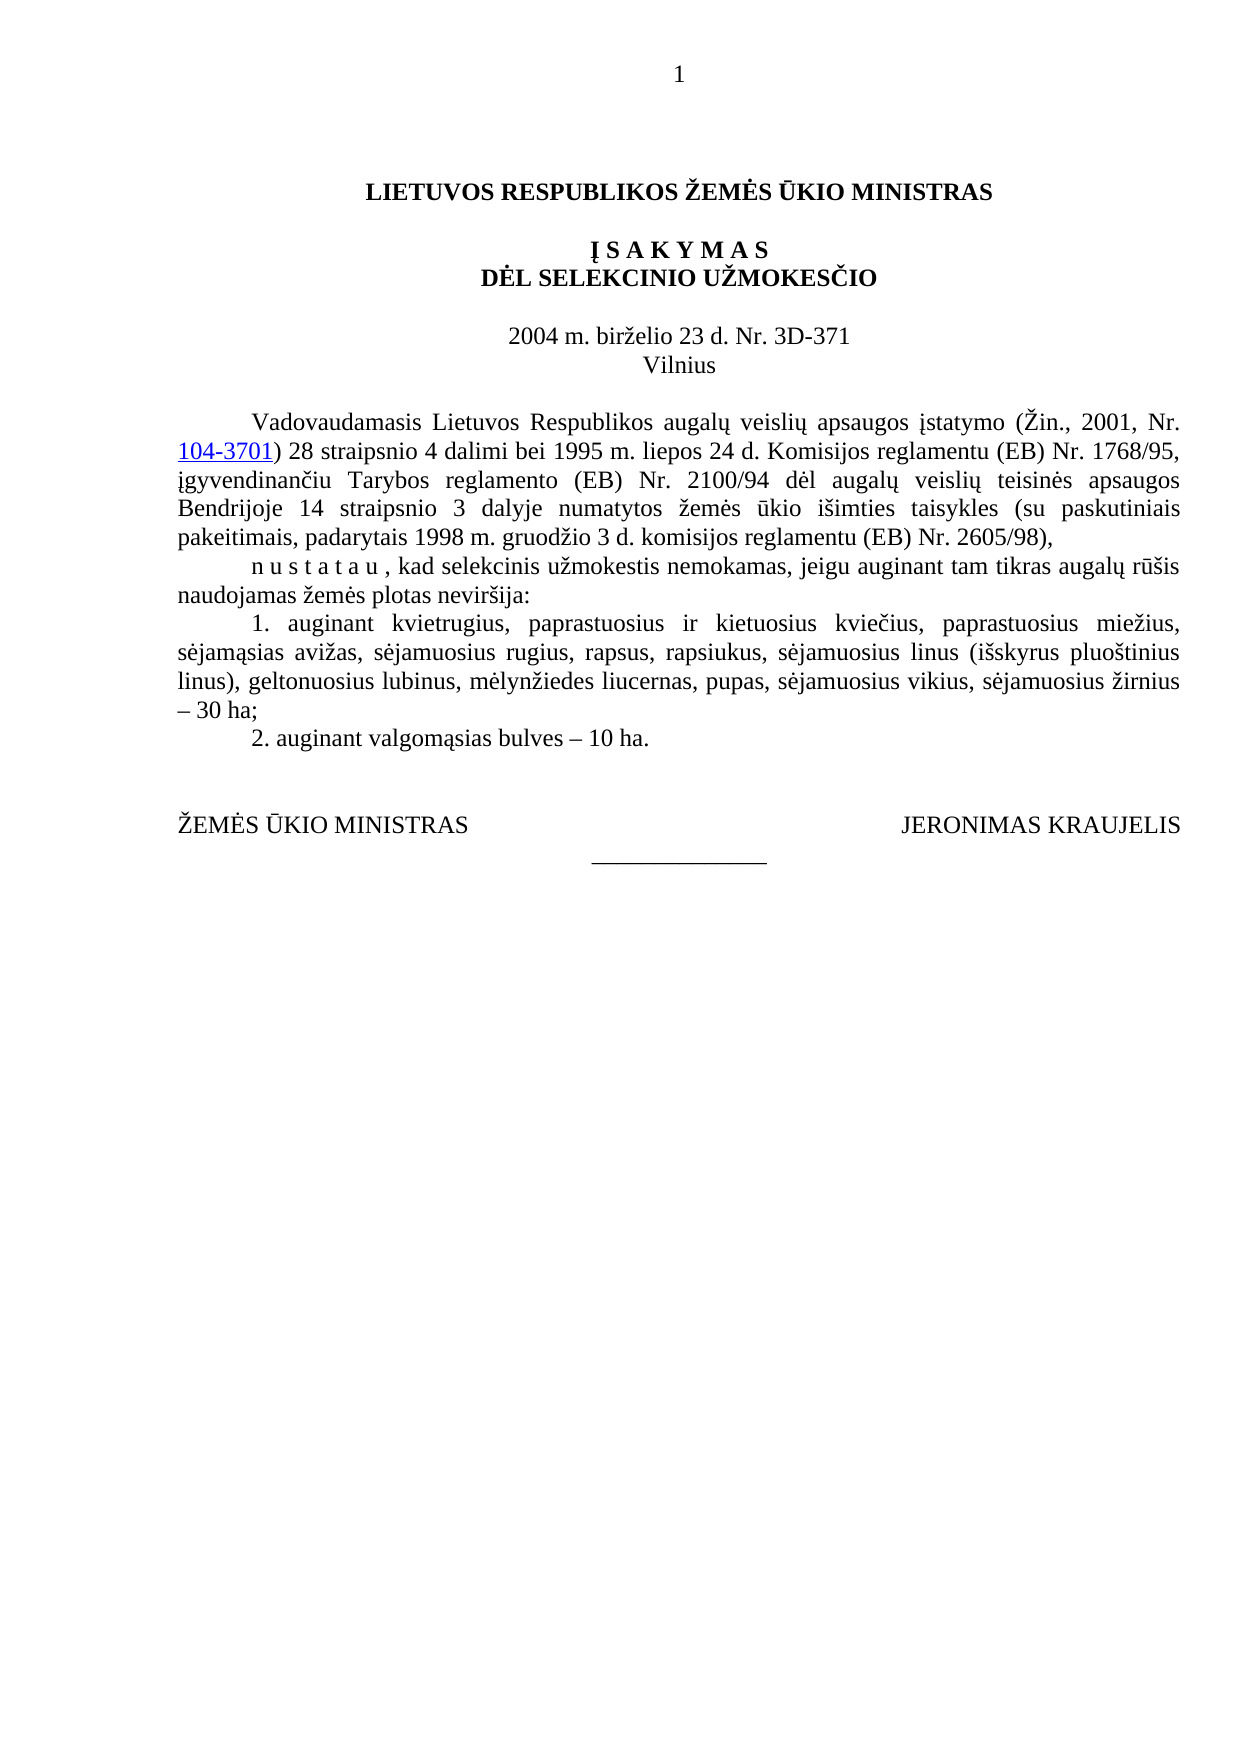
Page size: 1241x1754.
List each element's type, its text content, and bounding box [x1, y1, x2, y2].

text 1. auginant kvietrugius, paprastuosius ir kietuosius kviečius, paprastuosius miežius, sėjamąsias avižas, sėjamuosius rugius, rapsus, rapsiukus, sėjamuosius linus (išskyrus pluoštinius linus), geltonuosius lubinus, mėlynžiedes liucernas, pupas, sėjamuosius vikius, sėjamuosius žirnius – 30 ha; [177, 608, 1181, 723]
text Į S A K Y M A S [177, 235, 1181, 263]
text 2. auginant valgomąsias bulves – 10 ha. [177, 723, 1181, 752]
text DĖL SELEKCINIO UŽMOKESČIO [177, 263, 1181, 292]
text ______________ [177, 838, 1181, 867]
text Vadovaudamasis Lietuvos Respublikos augalų veislių apsaugos įstatymo (Žin., 2001, Nr. 104-3701) 28 straipsnio 4 dalimi bei 1995 m. liepos 24 d. Komisijos reglamentu (EB) Nr. 1768/95, įgyvendinančiu Tarybos reglamento (EB) Nr. 2100/94 dėl augalų veislių teisinės apsaugos Bendrijoje 14 straipsnio 3 dalyje numatytos žemės ūkio išimties taisykles (su paskutiniais pakeitimais, padarytais 1998 m. gruodžio 3 d. komisijos reglamentu (EB) Nr. 2605/98), [177, 407, 1181, 551]
text Vilnius [177, 350, 1181, 378]
text nustatau, kad selekcinis užmokestis nemokamas, jeigu auginant tam tikras augalų rūšis naudojamas žemės plotas neviršija: [177, 551, 1181, 608]
text 2004 m. birželio 23 d. Nr. 3D-371 [177, 321, 1181, 350]
text ŽEMĖS ŪKIO MINISTRAS JERONIMAS KRAUJELIS [177, 810, 1181, 838]
text LIETUVOS RESPUBLIKOS ŽEMĖS ŪKIO MINISTRAS [177, 177, 1181, 206]
